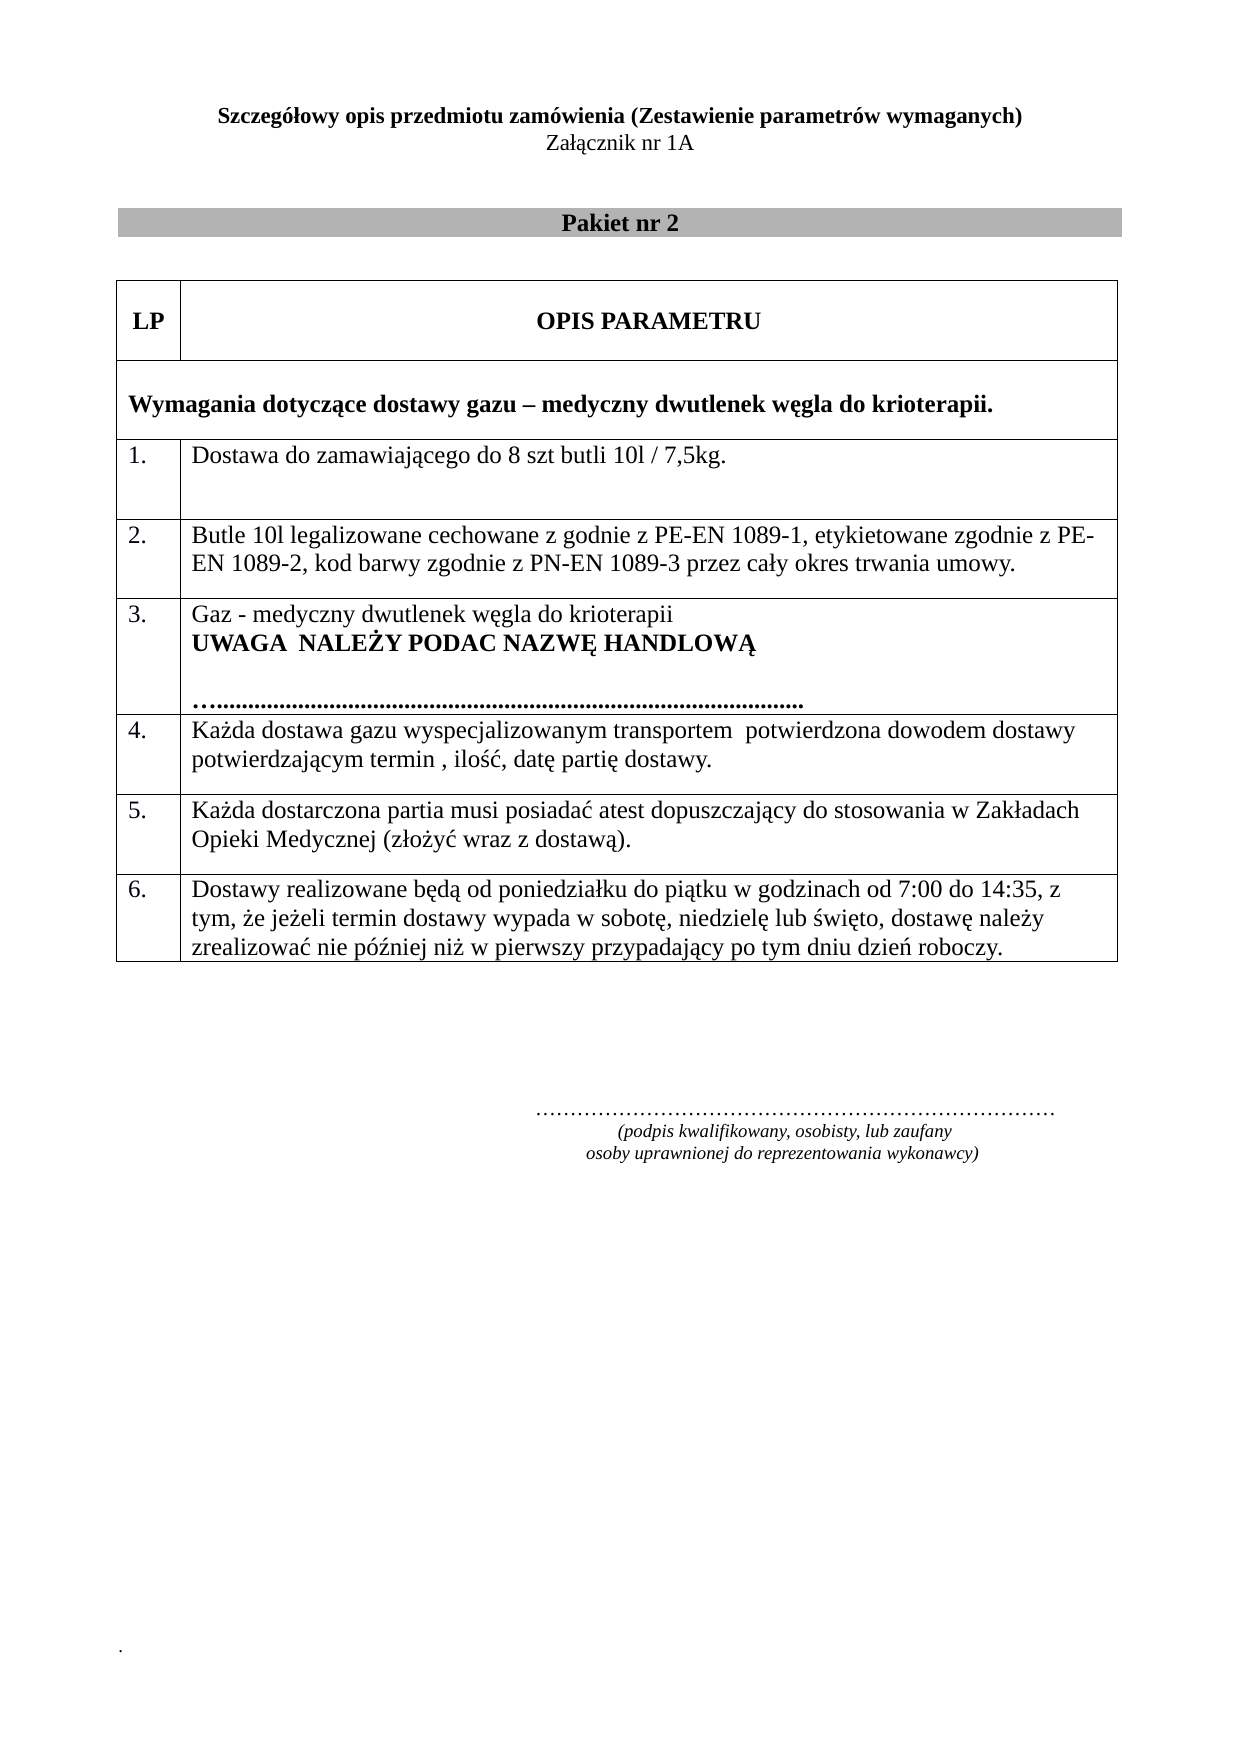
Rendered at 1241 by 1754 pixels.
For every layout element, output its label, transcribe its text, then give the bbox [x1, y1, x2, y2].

table_cell [117, 875, 180, 961]
table_cell [117, 795, 180, 873]
table_cell [117, 520, 180, 598]
table_header OPIS PARAMETRU [181, 281, 1117, 359]
text osoby uprawnionej do reprezentowania wykonawcy) [118, 1142, 1122, 1163]
table_cell [117, 599, 180, 714]
table_cell Butle 10l legalizowane cechowane z godnie z PE-EN 1089-1, etykietowane zgodnie z PE-EN 1089-2, kod barwy zgodnie z PN-EN 1089-3 przez cały okres trwania umowy. [181, 520, 1117, 598]
table_cell Wymagania dotyczące dostawy gazu – medyczny dwutlenek węgla do krioterapii. [117, 361, 1117, 439]
table_cell Dostawa do zamawiającego do 8 szt butli 10l / 7,5kg. [181, 440, 1117, 519]
table_cell [117, 440, 180, 519]
table_cell Każda dostarczona partia musi posiadać atest dopuszczający do stosowania w Zakładach Opieki Medycznej (złożyć wraz z dostawą). [181, 795, 1117, 873]
table_cell Gaz - medyczny dwutlenek węgla do krioterapii UWAGA NALEŻY PODAC NAZWĘ HANDLOWĄ ….............................................................................................. [181, 599, 1117, 714]
table_cell Każda dostawa gazu wyspecjalizowanym transportem potwierdzona dowodem dostawy potwierdzającym termin , ilość, datę partię dostawy. [181, 715, 1117, 794]
table_cell [117, 715, 180, 794]
text Pakiet nr 2 [118, 208, 1122, 237]
table_header LP [117, 281, 180, 359]
text ………………………………………………………………… [118, 1096, 1122, 1120]
text (podpis kwalifikowany, osobisty, lub zaufany [118, 1120, 1122, 1142]
